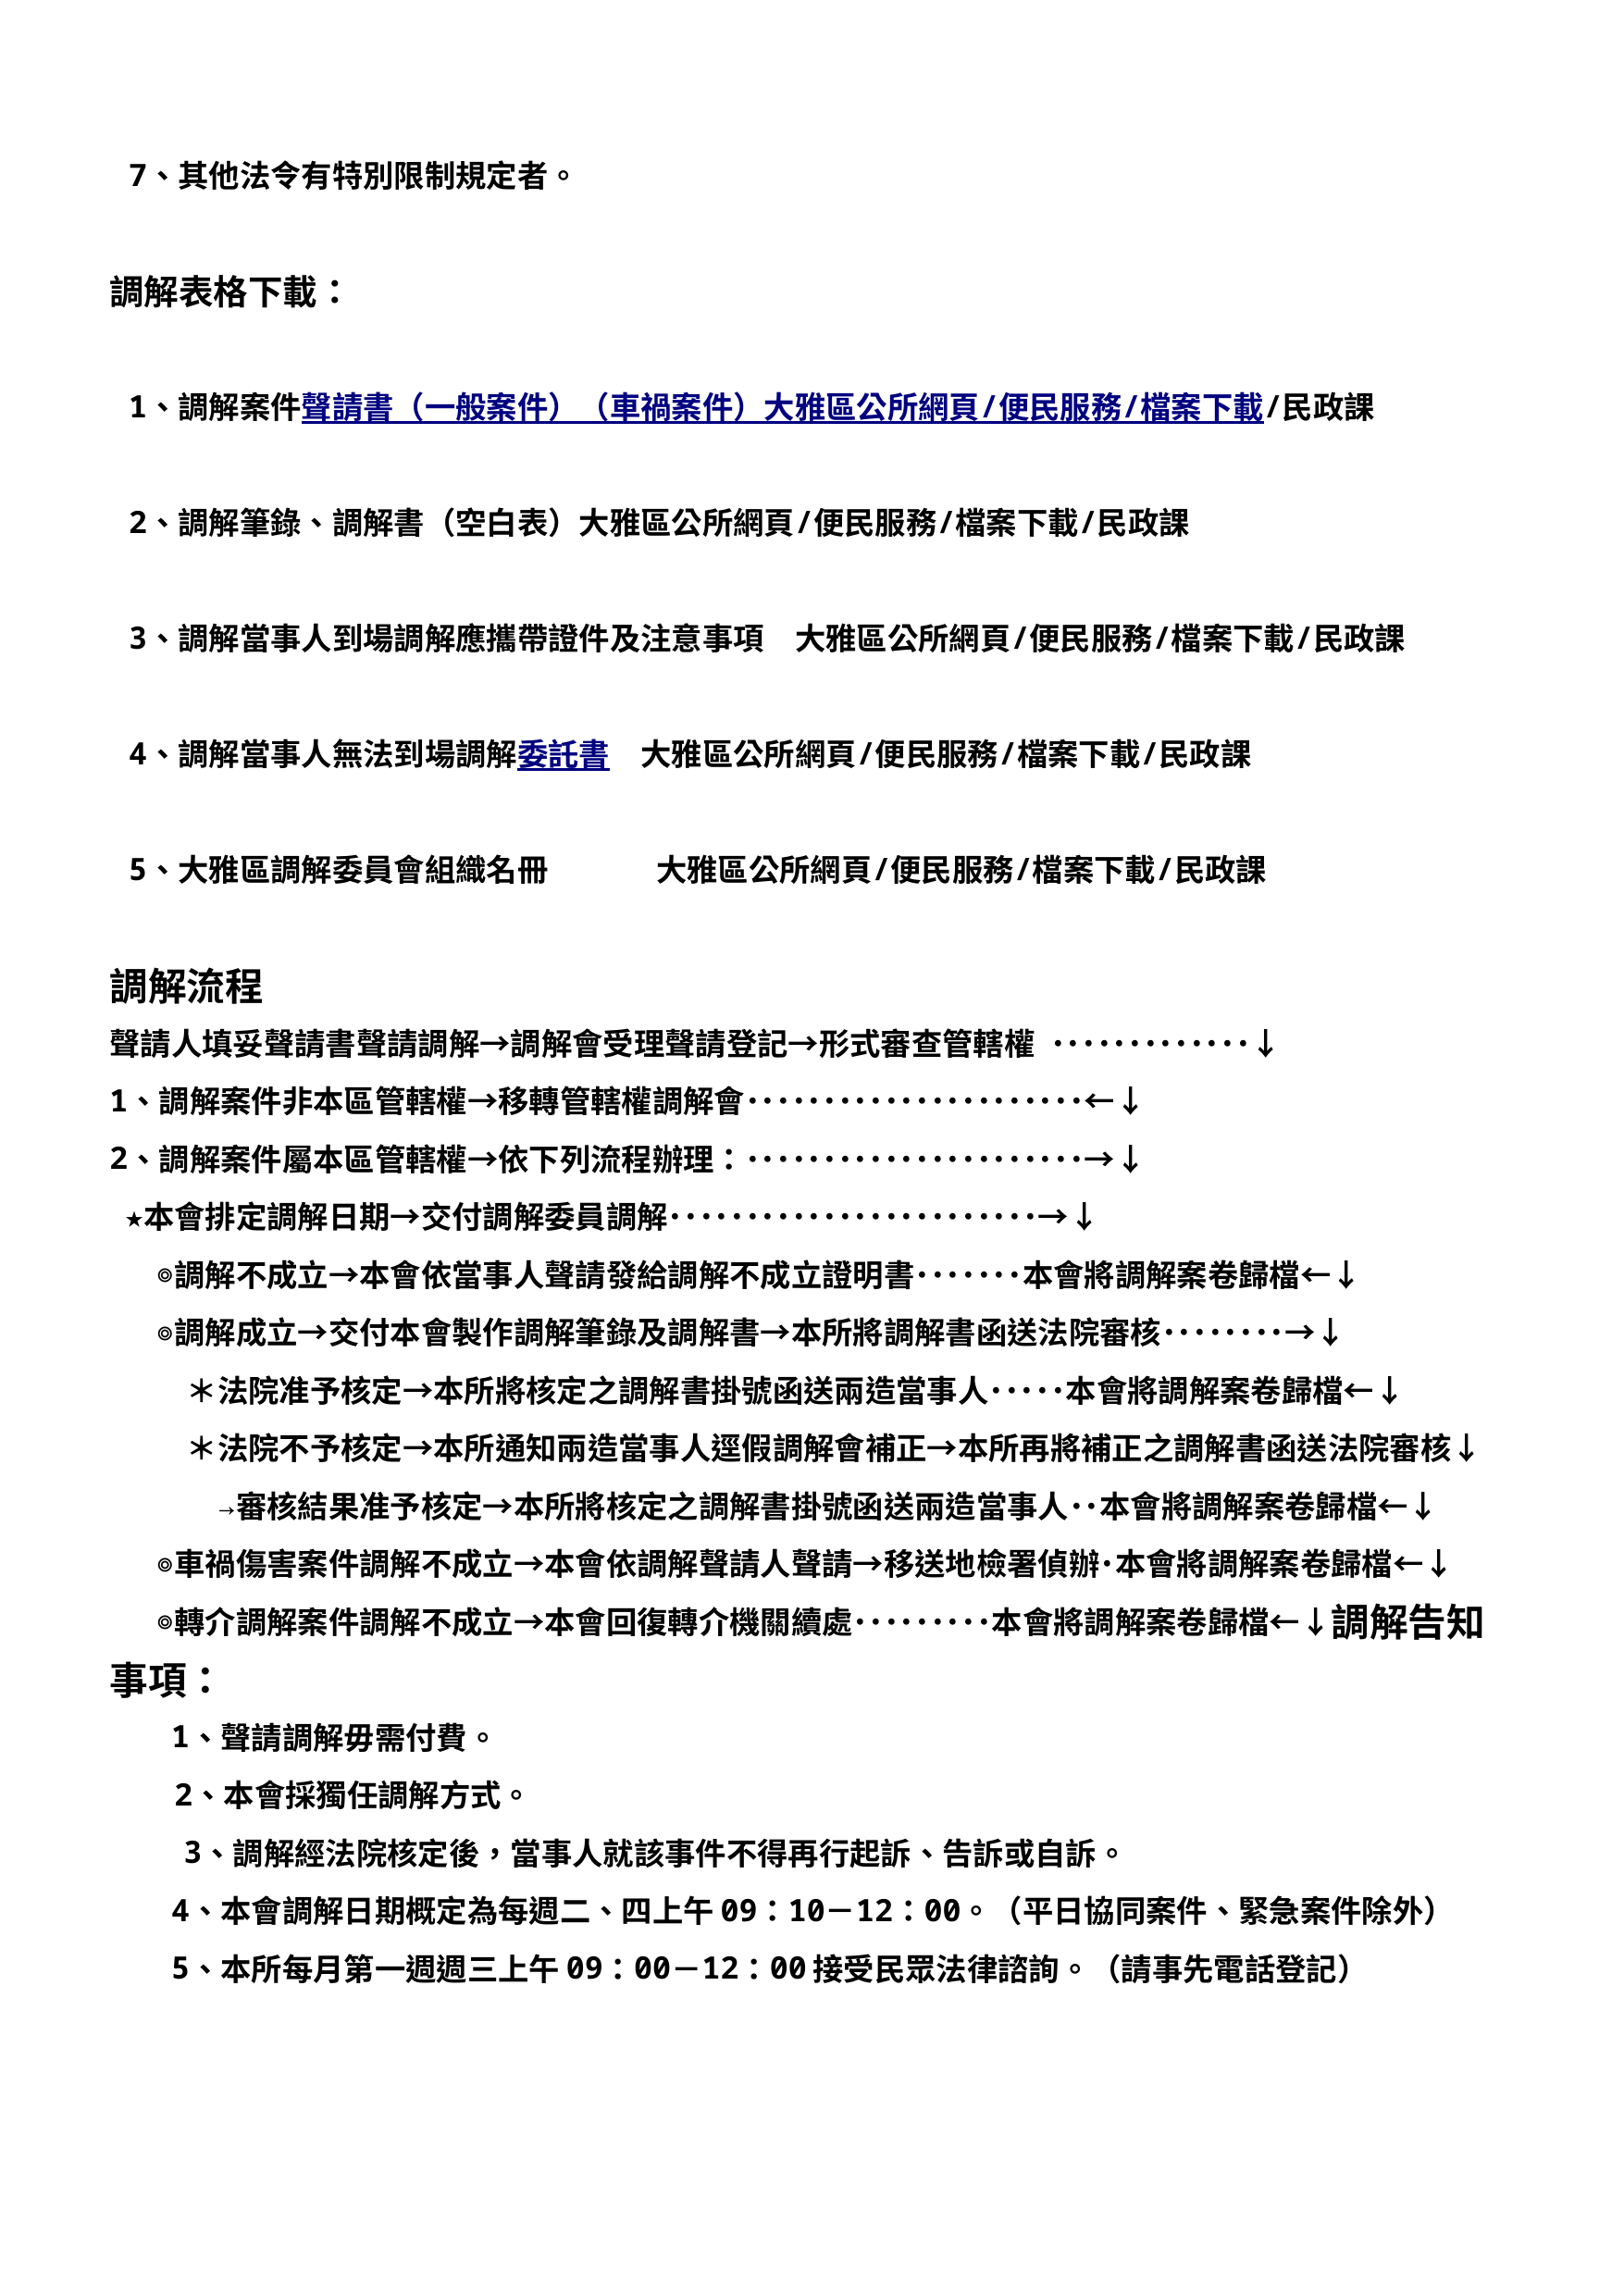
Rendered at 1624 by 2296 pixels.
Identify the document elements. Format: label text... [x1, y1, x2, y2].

text 4、調解當事人無法到場調解委託書 大雅區公所網頁/便民服務/檔案下載/民政課 [129, 714, 1514, 772]
text ◎調解不成立→本會依當事人聲請發給調解不成立證明書˙˙˙˙˙˙˙本會將調解案卷歸檔←↓ [109, 1235, 1514, 1293]
text 聲請人填妥聲請書聲請調解→調解會受理聲請登記→形式審查管轄權 ˙˙˙˙˙˙˙˙˙˙˙˙˙↓ [109, 1003, 1514, 1061]
text ＊法院不予核定→本所通知兩造當事人逕假調解會補正→本所再將補正之調解書函送法院審核↓ [109, 1409, 1514, 1466]
text 2、本會採獨任調解方式。 [109, 1756, 1514, 1813]
text →審核結果准予核定→本所將核定之調解書掛號函送兩造當事人˙˙本會將調解案卷歸檔←↓ [109, 1466, 1514, 1524]
text 1、調解案件非本區管轄權→移轉管轄權調解會˙˙˙˙˙˙˙˙˙˙˙˙˙˙˙˙˙˙˙˙˙˙←↓ [109, 1061, 1514, 1119]
text 4、本會調解日期概定為每週二、四上午09：10－12：00。（平日協同案件、緊急案件除外） [109, 1871, 1514, 1929]
text 3、調解當事人到場調解應攜帶證件及注意事項 大雅區公所網頁/便民服務/檔案下載/民政課 [129, 599, 1514, 656]
text 調解流程 [109, 946, 1514, 1003]
text 調解表格下載： [109, 252, 1514, 309]
text ◎車禍傷害案件調解不成立→本會依調解聲請人聲請→移送地檢署偵辦˙本會將調解案卷歸檔←↓ [109, 1524, 1514, 1582]
text 2、調解案件屬本區管轄權→依下列流程辦理：˙˙˙˙˙˙˙˙˙˙˙˙˙˙˙˙˙˙˙˙˙˙→↓ [109, 1119, 1514, 1177]
text 3、調解經法院核定後，當事人就該事件不得再行起訴、告訴或自訴。 [109, 1813, 1514, 1871]
text 5、本所每月第一週週三上午09：00－12：00接受民眾法律諮詢。（請事先電話登記） [109, 1929, 1514, 1987]
text 5、大雅區調解委員會組織名冊 大雅區公所網頁/便民服務/檔案下載/民政課 [129, 830, 1514, 887]
text ＊法院准予核定→本所將核定之調解書掛號函送兩造當事人˙˙˙˙˙本會將調解案卷歸檔←↓ [109, 1350, 1514, 1409]
text ◎調解成立→交付本會製作調解筆錄及調解書→本所將調解書函送法院審核˙˙˙˙˙˙˙˙→↓ [109, 1293, 1514, 1350]
text ★本會排定調解日期→交付調解委員調解˙˙˙˙˙˙˙˙˙˙˙˙˙˙˙˙˙˙˙˙˙˙˙˙→↓ [109, 1177, 1514, 1235]
text 1、聲請調解毋需付費。 [109, 1697, 1514, 1756]
text 2、調解筆錄、調解書（空白表）大雅區公所網頁/便民服務/檔案下載/民政課 [129, 483, 1514, 540]
text 7、其他法令有特別限制規定者。 [129, 136, 1514, 193]
text 1、調解案件聲請書（一般案件）（車禍案件）大雅區公所網頁/便民服務/檔案下載/民政課 [129, 367, 1514, 425]
text ◎轉介調解案件調解不成立→本會回復轉介機關續處˙˙˙˙˙˙˙˙˙本會將調解案卷歸檔←↓調解告知事項： [109, 1582, 1514, 1697]
